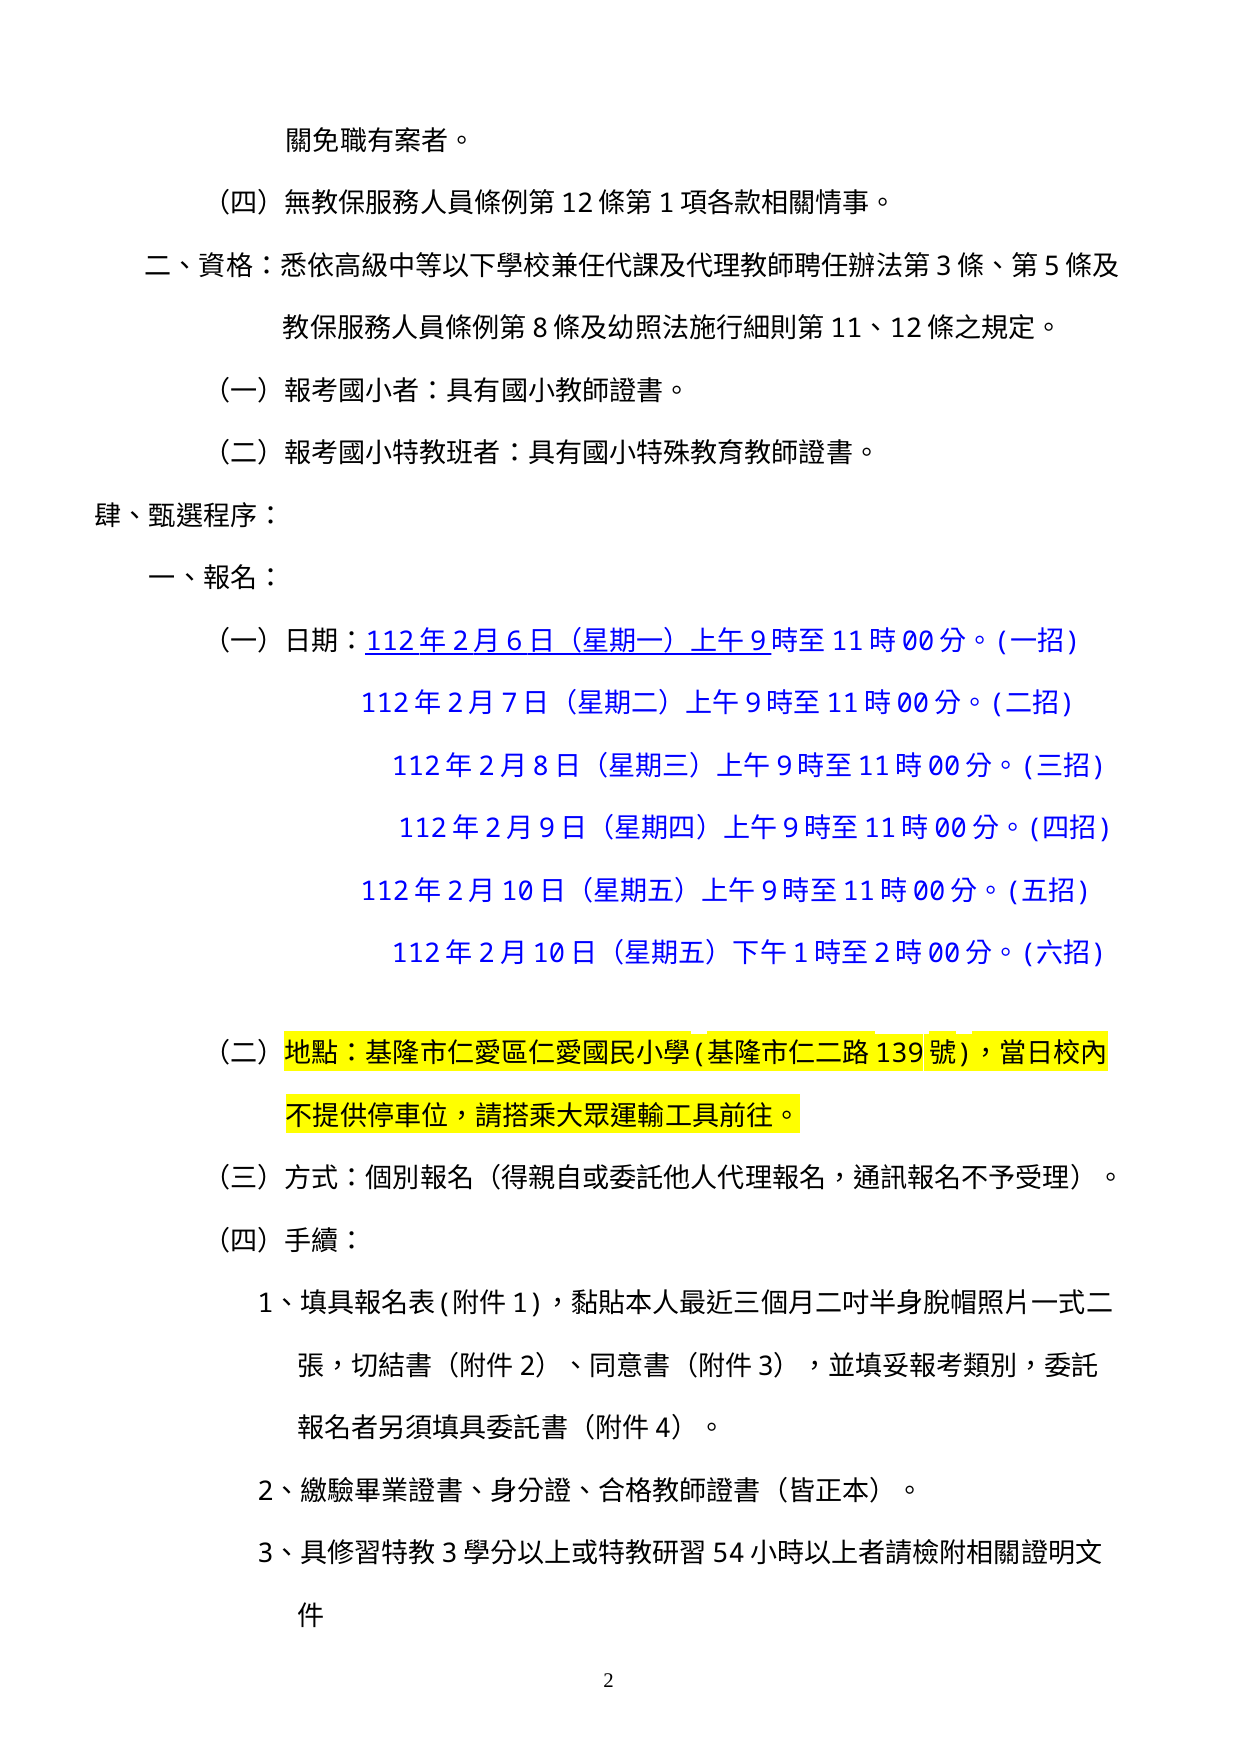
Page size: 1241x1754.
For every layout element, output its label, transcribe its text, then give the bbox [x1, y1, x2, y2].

text （三）方式：個別報名（得親自或委託他人代理報名，通訊報名不予受理）。 [203, 1134, 1122, 1197]
text （一）報考國小者：具有國小教師證書。 [94, 347, 1122, 409]
text 二、資格：悉依高級中等以下學校兼任代課及代理教師聘任辦法第3條、第5條及教保服務人員條例第8條及幼照法施行細則第11、12條之規定。 [144, 222, 1122, 347]
text 112年2月10日（星期五）下午1時至2時00分。(六招) [94, 909, 1122, 972]
text 2、繳驗畢業證書、身分證、合格教師證書（皆正本）。 [257, 1447, 1122, 1509]
text （二）報考國小特教班者：具有國小特殊教育教師證書。 [94, 409, 1122, 472]
text 1、填具報名表(附件1)，黏貼本人最近三個月二吋半身脫帽照片一式二張，切結書（附件2）、同意書（附件3），並填妥報考類別，委託報名者另須填具委託書（附件4）。 [257, 1259, 1122, 1447]
text （一）日期：112年2月6日（星期一）上午9時至11時00分。(一招) [94, 597, 1122, 659]
text 112年2月10日（星期五）上午9時至11時00分。(五招) [94, 847, 1122, 909]
text （四）無教保服務人員條例第12條第1項各款相關情事。 [203, 159, 1122, 222]
text 關免職有案者。 [203, 97, 1122, 159]
text （四）手續： [203, 1197, 1122, 1259]
text 112年2月9日（星期四）上午9時至11時00分。(四招) [94, 784, 1122, 847]
text 3、具修習特教3學分以上或特教研習54小時以上者請檢附相關證明文件 [257, 1509, 1122, 1634]
text 肆、甄選程序： [94, 472, 1122, 534]
text 一、報名： [94, 534, 1122, 597]
text （二）地點：基隆市仁愛區仁愛國民小學(基隆市仁二路139號)，當日校內不提供停車位，請搭乘大眾運輸工具前往。 [203, 1009, 1122, 1134]
text 112年2月7日（星期二）上午9時至11時00分。(二招) [94, 659, 1122, 722]
text 112年2月8日（星期三）上午9時至11時00分。(三招) [94, 722, 1122, 784]
